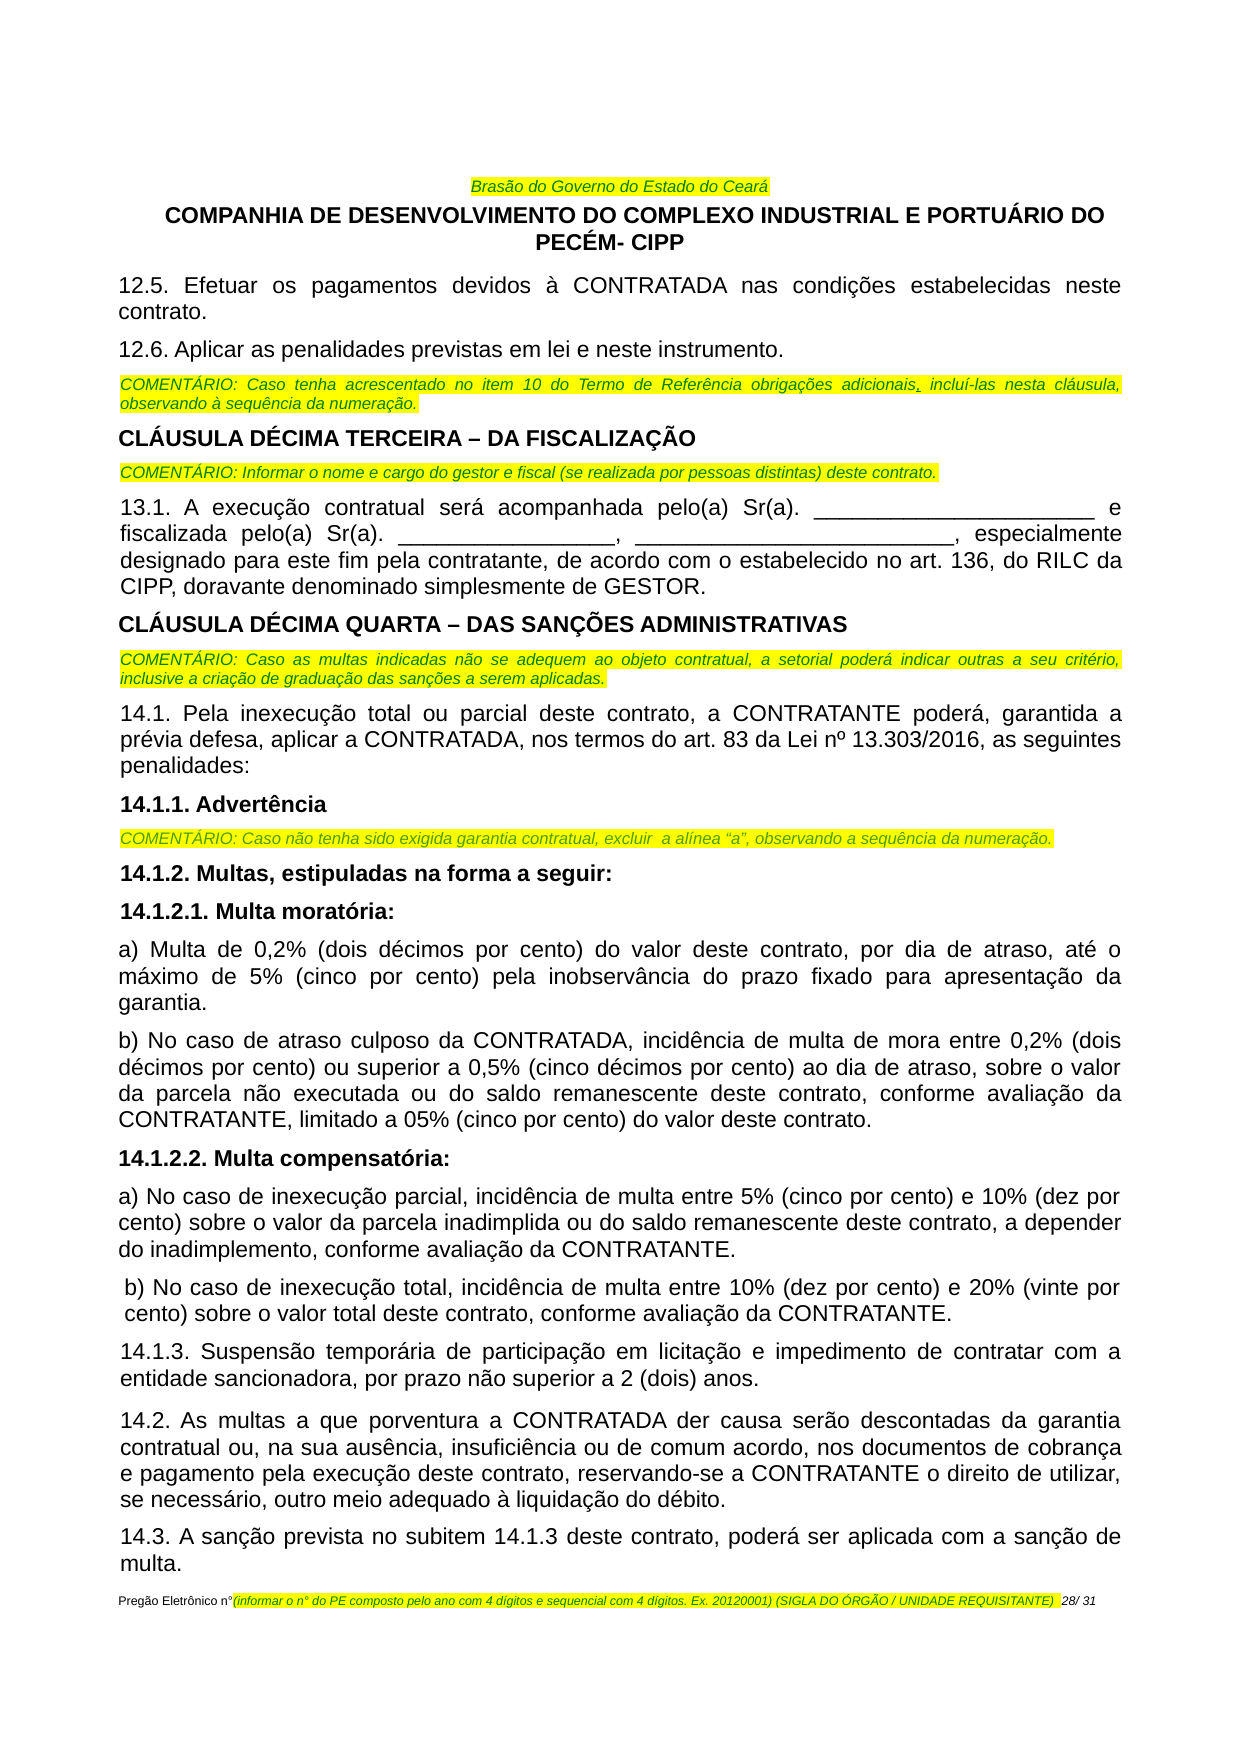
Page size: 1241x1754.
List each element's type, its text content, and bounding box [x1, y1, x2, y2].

text 14.1.1. Advertência [120, 791, 1122, 817]
list a) Multa de 0,2% (dois décimos por cento) do valor deste contrato, por dia de atraso, até o máximo de 5% (cinco por cento) pela inobservância do prazo fixado para apresentação da garantia. [118, 936, 1122, 1015]
text b) No caso de inexecução total, incidência de multa entre 10% (dez por cento) e 20% (vinte por cento) sobre o valor total deste contrato, conforme avaliação da CONTRATANTE. [124, 1274, 1122, 1326]
text 12.6. Aplicar as penalidades previstas em lei e neste instrumento. [118, 336, 1122, 363]
text 14.1.2.2. Multa compensatória: [118, 1144, 1122, 1171]
text 13.1. A execução contratual será acompanhada pelo(a) Sr(a). ______________________ e fiscalizada pelo(a) Sr(a). _________________, _________________________, especialmente designado para este fim pela contratante, de acordo com o estabelecido no art. 136, do RILC da CIPP, doravante denominado simplesmente de GESTOR. [120, 494, 1122, 599]
text COMENTÁRIO: Informar o nome e cargo do gestor e fiscal (se realizada por pessoas distintas) deste contrato. [120, 463, 1122, 482]
text 12.5. Efetuar os pagamentos devidos à CONTRATADA nas condições estabelecidas neste contrato. [118, 272, 1122, 324]
text 14.1. Pela inexecução total ou parcial deste contrato, a CONTRATANTE poderá, garantida a prévia defesa, aplicar a CONTRATADA, nos termos do art. 83 da Lei nº 13.303/2016, as seguintes penalidades: [120, 700, 1122, 779]
text 14.1.2.1. Multa moratória: [120, 898, 1122, 924]
text a) No caso de inexecução parcial, incidência de multa entre 5% (cinco por cento) e 10% (dez por cento) sobre o valor da parcela inadimplida ou do saldo remanescente deste contrato, a depender do inadimplemento, conforme avaliação da CONTRATANTE. [118, 1183, 1122, 1262]
text 14.3. A sanção prevista no subitem 14.1.3 deste contrato, poderá ser aplicada com a sanção de multa. [120, 1523, 1122, 1576]
text CLÁUSULA DÉCIMA TERCEIRA – DA FISCALIZAÇÃO [118, 425, 1122, 451]
text CLÁUSULA DÉCIMA QUARTA – DAS SANÇÕES ADMINISTRATIVAS [118, 611, 1122, 638]
text COMENTÁRIO: Caso tenha acrescentado no item 10 do Termo de Referência obrigações adicionais, incluí-las nesta cláusula, observando à sequência da numeração. [120, 374, 1122, 413]
text 14.1.2. Multas, estipuladas na forma a seguir: [120, 860, 1122, 886]
text COMENTÁRIO: Caso as multas indicadas não se adequem ao objeto contratual, a setorial poderá indicar outras a seu critério, inclusive a criação de graduação das sanções a serem aplicadas. [120, 649, 1122, 688]
text COMENTÁRIO: Caso não tenha sido exigida garantia contratual, excluir a alínea “a”, observando a sequência da numeração. [120, 829, 1122, 848]
text 14.1.3. Suspensão temporária de participação em licitação e impedimento de contratar com a entidade sancionadora, por prazo não superior a 2 (dois) anos. [120, 1338, 1122, 1391]
text 14.2. As multas a que porventura a CONTRATADA der causa serão descontadas da garantia contratual ou, na sua ausência, insuficiência ou de comum acordo, nos documentos de cobrança e pagamento pela execução deste contrato, reservando-se a CONTRATANTE o direito de utilizar, se necessário, outro meio adequado à liquidação do débito. [120, 1407, 1122, 1513]
text b) No caso de atraso culposo da CONTRATADA, incidência de multa de mora entre 0,2% (dois décimos por cento) ou superior a 0,5% (cinco décimos por cento) ao dia de atraso, sobre o valor da parcela não executada ou do saldo remanescente deste contrato, conforme avaliação da CONTRATANTE, limitado a 05% (cinco por cento) do valor deste contrato. [118, 1027, 1122, 1133]
